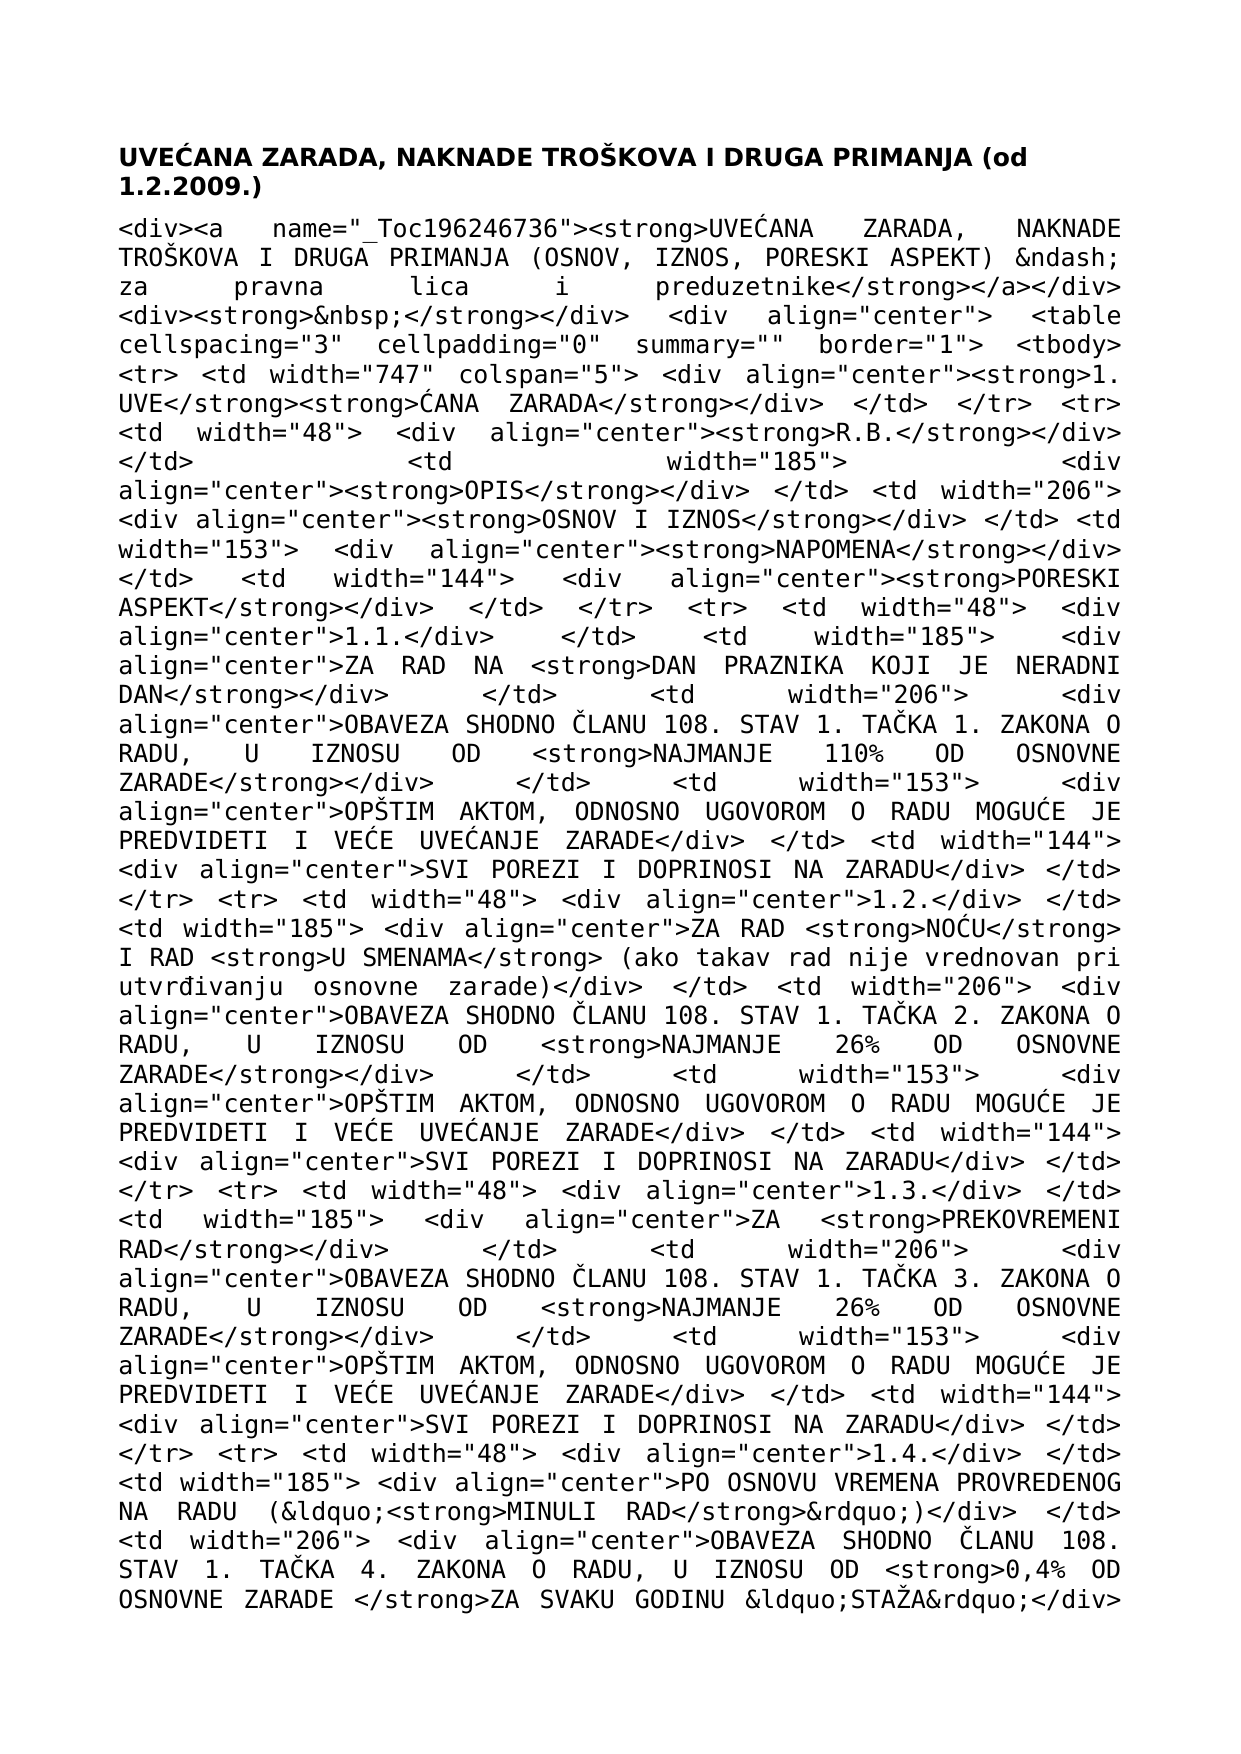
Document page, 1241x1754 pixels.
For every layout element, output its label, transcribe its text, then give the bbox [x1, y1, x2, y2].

text <div><a name="_Toc196246736"><strong>UVEĆANA ZARADA, NAKNADE TROŠKOVA I DRUGA PRIMANJA (OSNOV, IZNOS, PORESKI ASPEKT) &ndash; za pravna lica i preduzetnike</strong></a></div> <div><strong>&nbsp;</strong></div> <div align="center"> <table cellspacing="3" cellpadding="0" summary="" border="1"> <tbody> <tr> <td width="747" colspan="5"> <div align="center"><strong>1. UVE</strong><strong>ĆANA ZARADA</strong></div> </td> </tr> <tr> <td width="48"> <div align="center"><strong>R.B.</strong></div> </td> <td width="185"> <div align="center"><strong>OPIS</strong></div> </td> <td width="206"> <div align="center"><strong>OSNOV I IZNOS</strong></div> </td> <td width="153"> <div align="center"><strong>NAPOMENA</strong></div> </td> <td width="144"> <div align="center"><strong>PORESKI ASPEKT</strong></div> </td> </tr> <tr> <td width="48"> <div align="center">1.1.</div> </td> <td width="185"> <div align="center">ZA RAD NA <strong>DAN PRAZNIKA KOJI JE NERADNI DAN</strong></div> </td> <td width="206"> <div align="center">OBAVEZA SHODNO ČLANU 108. STAV 1. TAČKA 1. ZAKONA O RADU, U IZNOSU OD <strong>NAJMANJE 110% OD OSNOVNE ZARADE</strong></div> </td> <td width="153"> <div align="center">OPŠTIM AKTOM, ODNOSNO UGOVOROM O RADU MOGUĆE JE PREDVIDETI I VEĆE UVEĆANJE ZARADE</div> </td> <td width="144"> <div align="center">SVI POREZI I DOPRINOSI NA ZARADU</div> </td> </tr> <tr> <td width="48"> <div align="center">1.2.</div> </td> <td width="185"> <div align="center">ZA RAD <strong>NOĆU</strong> I RAD <strong>U SMENAMA</strong> (ako takav rad nije vrednovan pri utvrđivanju osnovne zarade)</div> </td> <td width="206"> <div align="center">OBAVEZA SHODNO ČLANU 108. STAV 1. TAČKA 2. ZAKONA O RADU, U IZNOSU OD <strong>NAJMANJE 26% OD OSNOVNE ZARADE</strong></div> </td> <td width="153"> <div align="center">OPŠTIM AKTOM, ODNOSNO UGOVOROM O RADU MOGUĆE JE PREDVIDETI I VEĆE UVEĆANJE ZARADE</div> </td> <td width="144"> <div align="center">SVI POREZI I DOPRINOSI NA ZARADU</div> </td> </tr> <tr> <td width="48"> <div align="center">1.3.</div> </td> <td width="185"> <div align="center">ZA <strong>PREKOVREMENI RAD</strong></div> </td> <td width="206"> <div align="center">OBAVEZA SHODNO ČLANU 108. STAV 1. TAČKA 3. ZAKONA O RADU, U IZNOSU OD <strong>NAJMANJE 26% OD OSNOVNE ZARADE</strong></div> </td> <td width="153"> <div align="center">OPŠTIM AKTOM, ODNOSNO UGOVOROM O RADU MOGUĆE JE PREDVIDETI I VEĆE UVEĆANJE ZARADE</div> </td> <td width="144"> <div align="center">SVI POREZI I DOPRINOSI NA ZARADU</div> </td> </tr> <tr> <td width="48"> <div align="center">1.4.</div> </td> <td width="185"> <div align="center">PO OSNOVU VREMENA PROVREDENOG NA RADU (&ldquo;<strong>MINULI RAD</strong>&rdquo;)</div> </td> <td width="206"> <div align="center">OBAVEZA SHODNO ČLANU 108. STAV 1. TAČKA 4. ZAKONA O RADU, U IZNOSU OD <strong>0,4% OD OSNOVNE ZARADE </strong>ZA SVAKU GODINU &ldquo;STAŽA&rdquo;</div> [118, 214, 1122, 1614]
subtitle UVEĆANA ZARADA, NAKNADE TROŠKOVA I DRUGA PRIMANJA (od 1.2.2009.) [118, 143, 1122, 201]
